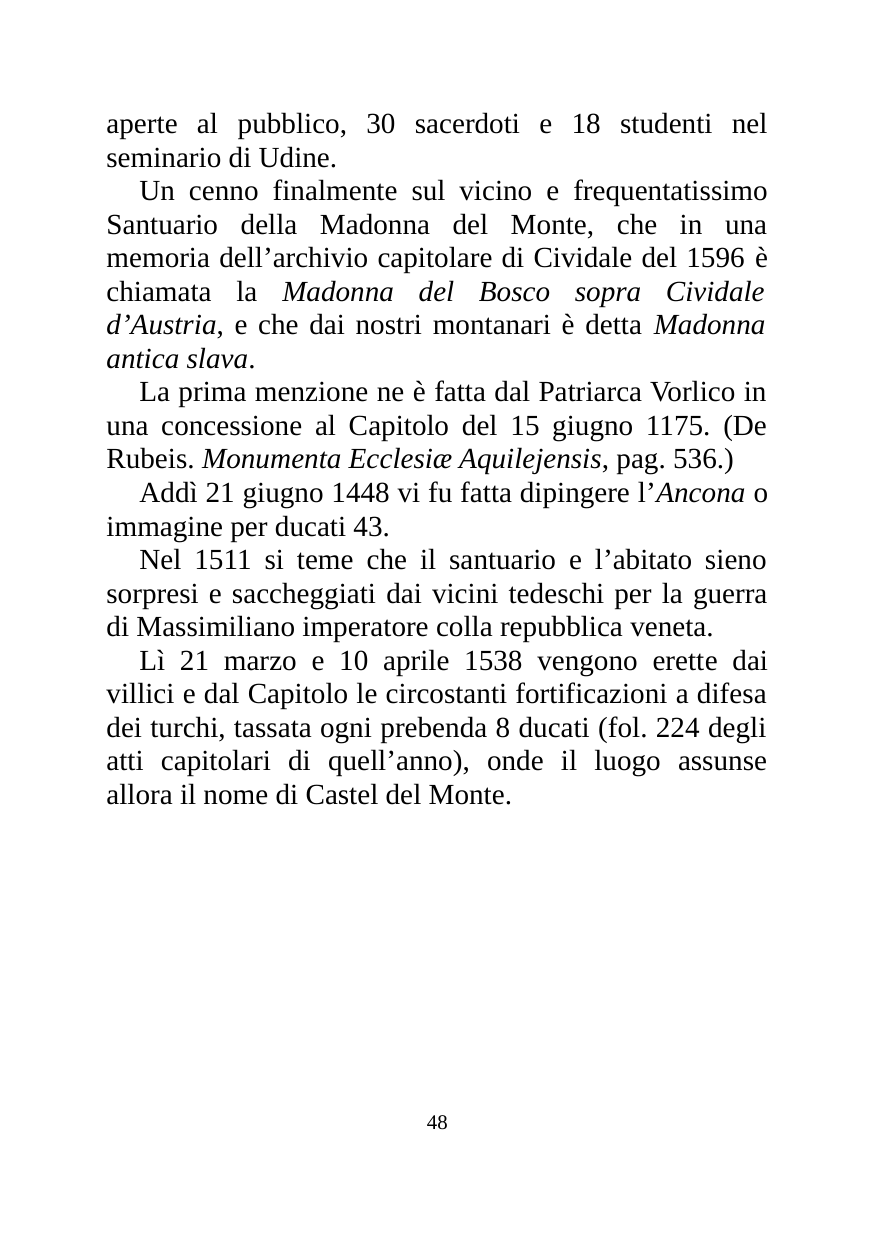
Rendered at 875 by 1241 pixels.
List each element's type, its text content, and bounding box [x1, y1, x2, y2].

text Un cenno finalmente sul vicino e frequentatissimo Santuario della Madonna del Monte, che in una memoria dell’archivio capitolare di Cividale del 1596 è chiamata la Madonna del Bosco sopra Cividale d’Austria, e che dai nostri montanari è detta Madonna antica slava. [106, 173, 768, 374]
text Lì 21 marzo e 10 aprile 1538 vengono erette dai villici e dal Capitolo le circostanti fortificazioni a difesa dei turchi, tassata ogni prebenda 8 ducati (fol. 224 degli atti capitolari di quell’anno), onde il luogo assunse allora il nome di Castel del Monte. [106, 643, 768, 811]
text aperte al pubblico, 30 sacerdoti e 18 studenti nel seminario di Udine. [106, 106, 768, 173]
text La prima menzione ne è fatta dal Patriarca Vorlico in una concessione al Capitolo del 15 giugno 1175. (De Rubeis. Monumenta Ecclesiæ Aquilejensis, pag. 536.) [106, 374, 768, 475]
text Addì 21 giugno 1448 vi fu fatta dipingere l’Ancona o immagine per ducati 43. [106, 475, 768, 542]
text Nel 1511 si teme che il santuario e l’abitato sieno sorpresi e saccheggiati dai vicini tedeschi per la guerra di Massimiliano imperatore colla repubblica veneta. [106, 542, 768, 643]
